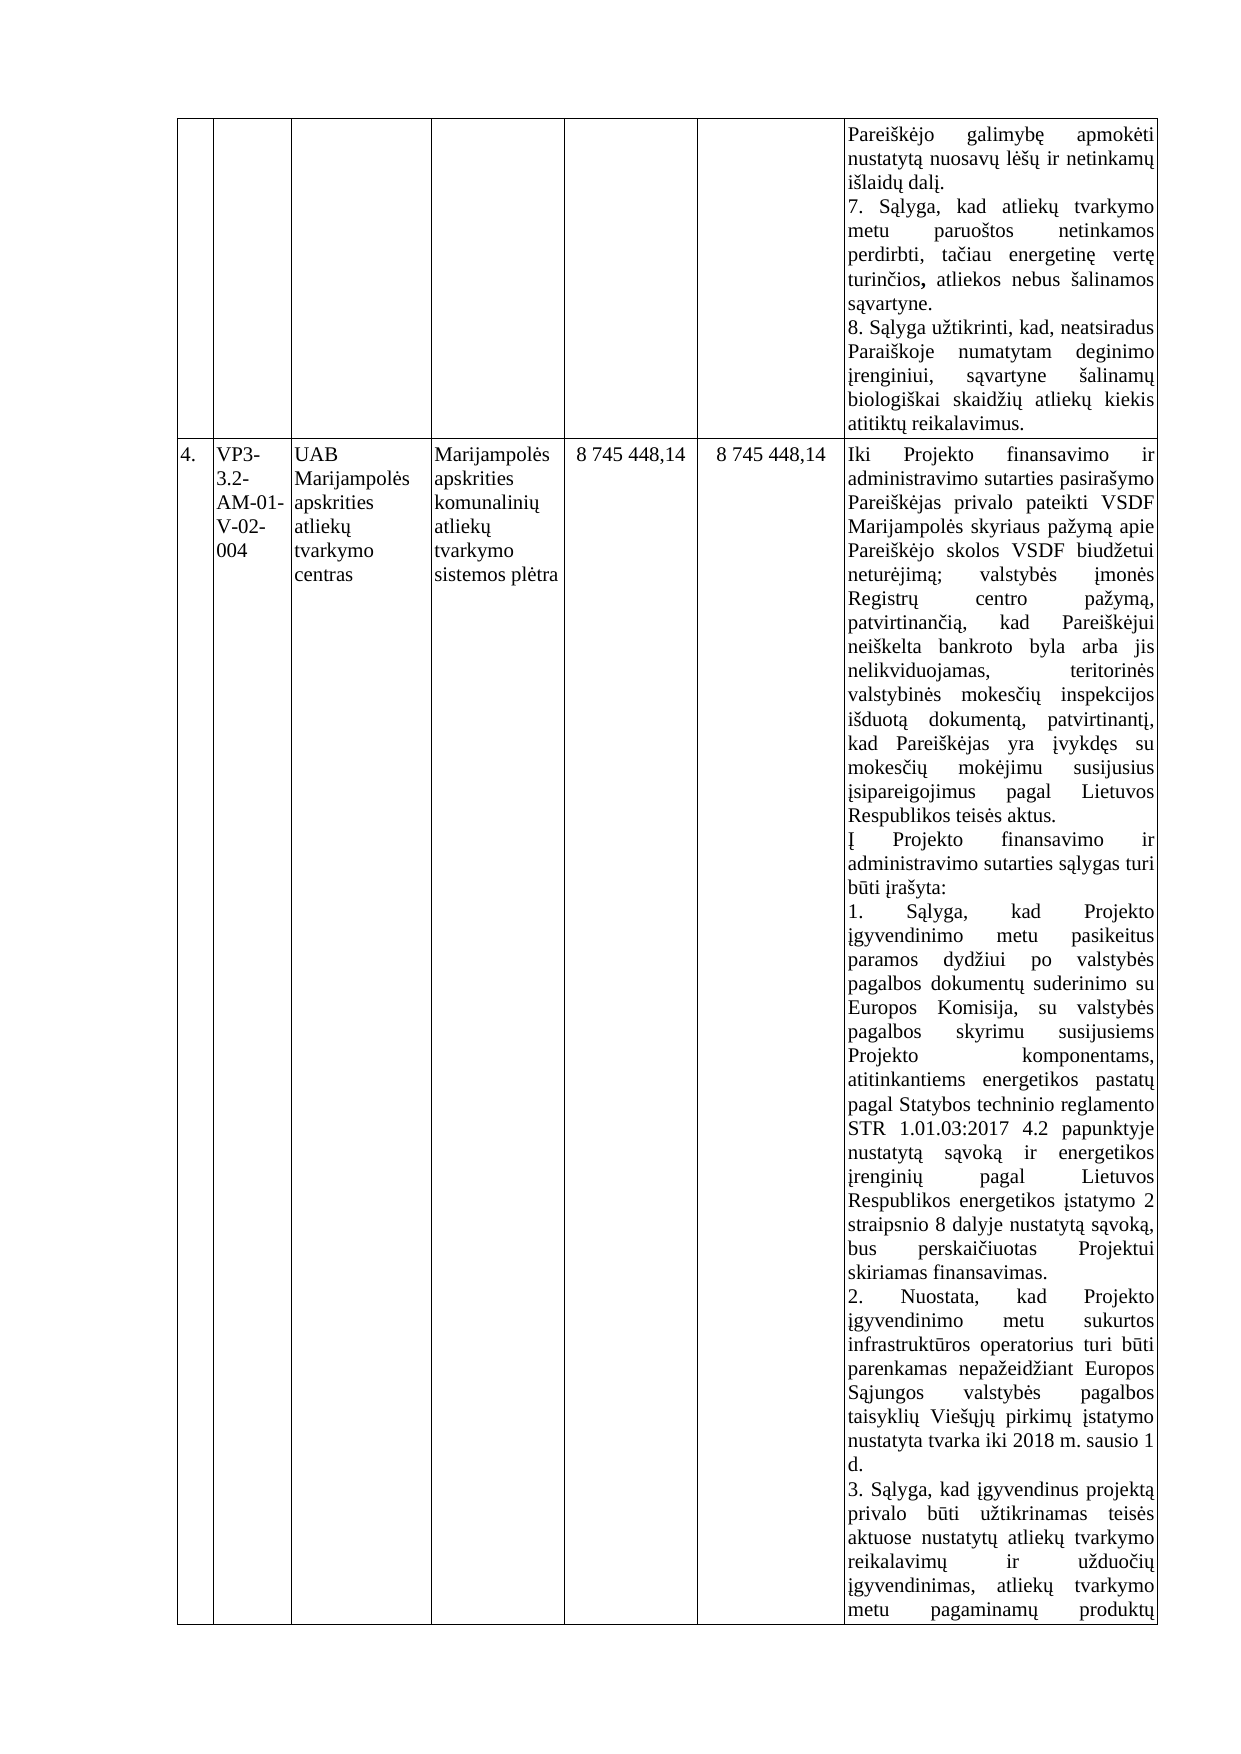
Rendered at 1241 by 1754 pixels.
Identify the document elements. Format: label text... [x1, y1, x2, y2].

table_cell 4. [178, 439, 213, 1624]
table_cell Pareiškėjo galimybę apmokėti nustatytą nuosavų lėšų ir netinkamų išlaidų dalį. 7. Sąlyga, kad atliekų tvarkymo metu paruoštos netinkamos perdirbti, tačiau energetinę vertę turinčios, atliekos nebus šalinamos sąvartyne. 8. Sąlyga užtikrinti, kad, neatsiradus Paraiškoje numatytam deginimo įrenginiui, sąvartyne šalinamų biologiškai skaidžių atliekų kiekis atitiktų reikalavimus. [845, 119, 1157, 438]
table_cell VP3-3.2-AM-01-V-02-004 [214, 439, 291, 1624]
table_cell 8 745 448,14 [565, 439, 697, 1624]
table_cell 8 745 448,14 [698, 439, 844, 1624]
table_cell UAB Marijampolės apskrities atliekų tvarkymo centras [292, 439, 431, 1624]
table_cell Marijampolės apskrities komunalinių atliekų tvarkymo sistemos plėtra [432, 439, 564, 1624]
table_cell [565, 119, 697, 438]
table_cell [292, 119, 431, 438]
table_cell [698, 119, 844, 438]
table_cell [178, 119, 213, 438]
table_cell [432, 119, 564, 438]
table_cell Iki Projekto finansavimo ir administravimo sutarties pasirašymo Pareiškėjas privalo pateikti VSDF Marijampolės skyriaus pažymą apie Pareiškėjo skolos VSDF biudžetui neturėjimą; valstybės įmonės Registrų centro pažymą, patvirtinančią, kad Pareiškėjui neiškelta bankroto byla arba jis nelikviduojamas, teritorinės valstybinės mokesčių inspekcijos išduotą dokumentą, patvirtinantį, kad Pareiškėjas yra įvykdęs su mokesčių mokėjimu susijusius įsipareigojimus pagal Lietuvos Respublikos teisės aktus. Į Projekto finansavimo ir administravimo sutarties sąlygas turi būti įrašyta: 1. Sąlyga, kad Projekto įgyvendinimo metu pasikeitus paramos dydžiui po valstybės pagalbos dokumentų suderinimo su Europos Komisija, su valstybės pagalbos skyrimu susijusiems Projekto komponentams, atitinkantiems energetikos pastatų pagal Statybos techninio reglamento STR 1.01.03:2017 4.2 papunktyje nustatytą sąvoką ir energetikos įrenginių pagal Lietuvos Respublikos energetikos įstatymo 2 straipsnio 8 dalyje nustatytą sąvoką, bus perskaičiuotas Projektui skiriamas finansavimas. 2. Nuostata, kad Projekto įgyvendinimo metu sukurtos infrastruktūros operatorius turi būti parenkamas nepažeidžiant Europos Sąjungos valstybės pagalbos taisyklių Viešųjų pirkimų įstatymo nustatyta tvarka iki 2018 m. sausio 1 d. 3. Sąlyga, kad įgyvendinus projektą privalo būti užtikrinamas teisės aktuose nustatytų atliekų tvarkymo reikalavimų ir užduočių įgyvendinimas, atliekų tvarkymo metu pagaminamų produktų [845, 439, 1157, 1624]
table_cell [214, 119, 291, 438]
